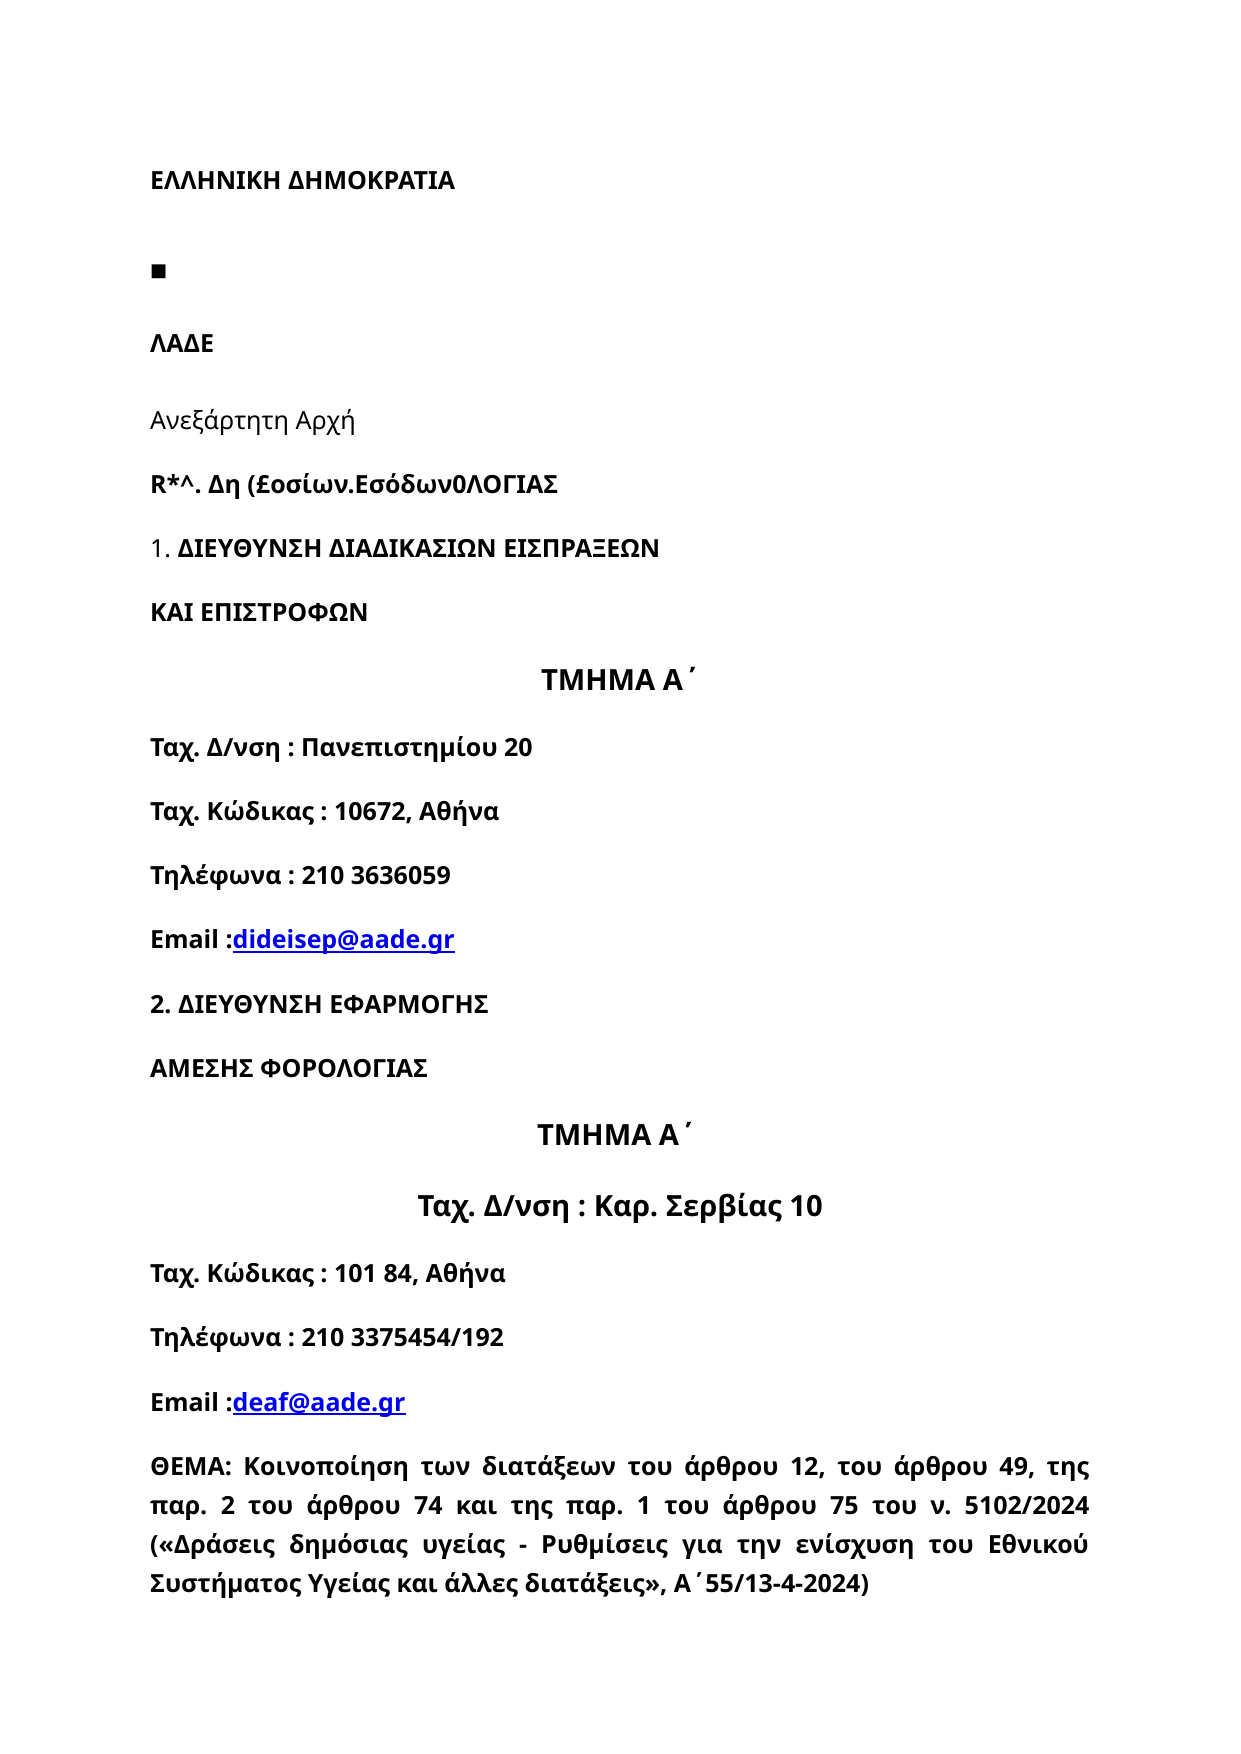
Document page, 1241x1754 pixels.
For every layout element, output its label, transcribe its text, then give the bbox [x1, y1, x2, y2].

text ΑΜΕΣΗΣ ΦΟΡΟΛΟΓΙΑΣ [150, 1050, 1090, 1084]
text R*^. Δη (£οσίων.Εσόδων0ΛΟΓΙΑΣ [150, 466, 1090, 501]
text Email :deaf@aade.gr [150, 1384, 1090, 1418]
text Τηλέφωνα : 210 3375454/192 [150, 1320, 1090, 1354]
text Ταχ. Κώδικας : 10672, Αθήνα [150, 794, 1090, 828]
subtitle ΤΜΗΜΑ Α΄ [150, 1114, 1090, 1154]
title ΕΛΛΗΝΙΚΗ ΔΗΜΟΚΡΑΤΙΑ [150, 162, 1090, 197]
text ΘΕΜΑ: Κοινοποίηση των διατάξεων του άρθρου 12, του άρθρου 49, της παρ. 2 του άρθρου 74 και της παρ. 1 του άρθρου 75 του ν. 5102/2024 («Δράσεις δημόσιας υγείας - Ρυθμίσεις για την ενίσχυση του Εθνικού Συστήματος Υγείας και άλλες διατάξεις», Α΄55/13-4-2024) [150, 1448, 1090, 1600]
text Ταχ. Δ/νση : Πανεπιστημίου 20 [150, 729, 1090, 764]
subtitle ΤΜΗΜΑ Α΄ [150, 659, 1090, 699]
text 1. ΔΙΕΥΘΥΝΣΗ ΔΙΑΔΙΚΑΣΙΩΝ ΕΙΣΠΡΑΞΕΩΝ [150, 531, 1090, 565]
text Ανεξάρτητη Αρχή [150, 402, 1090, 436]
subtitle Ταχ. Δ/νση : Καρ. Σερβίας 10 [150, 1185, 1090, 1225]
text 2. ΔΙΕΥΘΥΝΣΗ ΕΦΑΡΜΟΓΗΣ [150, 986, 1090, 1020]
text Ταχ. Κώδικας : 101 84, Αθήνα [150, 1256, 1090, 1290]
title ■ [150, 239, 1090, 282]
text ΚΑΙ ΕΠΙΣΤΡΟΦΩΝ [150, 595, 1090, 629]
title ΛΑΔΕ [150, 326, 1090, 360]
text Τηλέφωνα : 210 3636059 [150, 858, 1090, 892]
text Email :dideisep@aade.gr [150, 922, 1090, 956]
